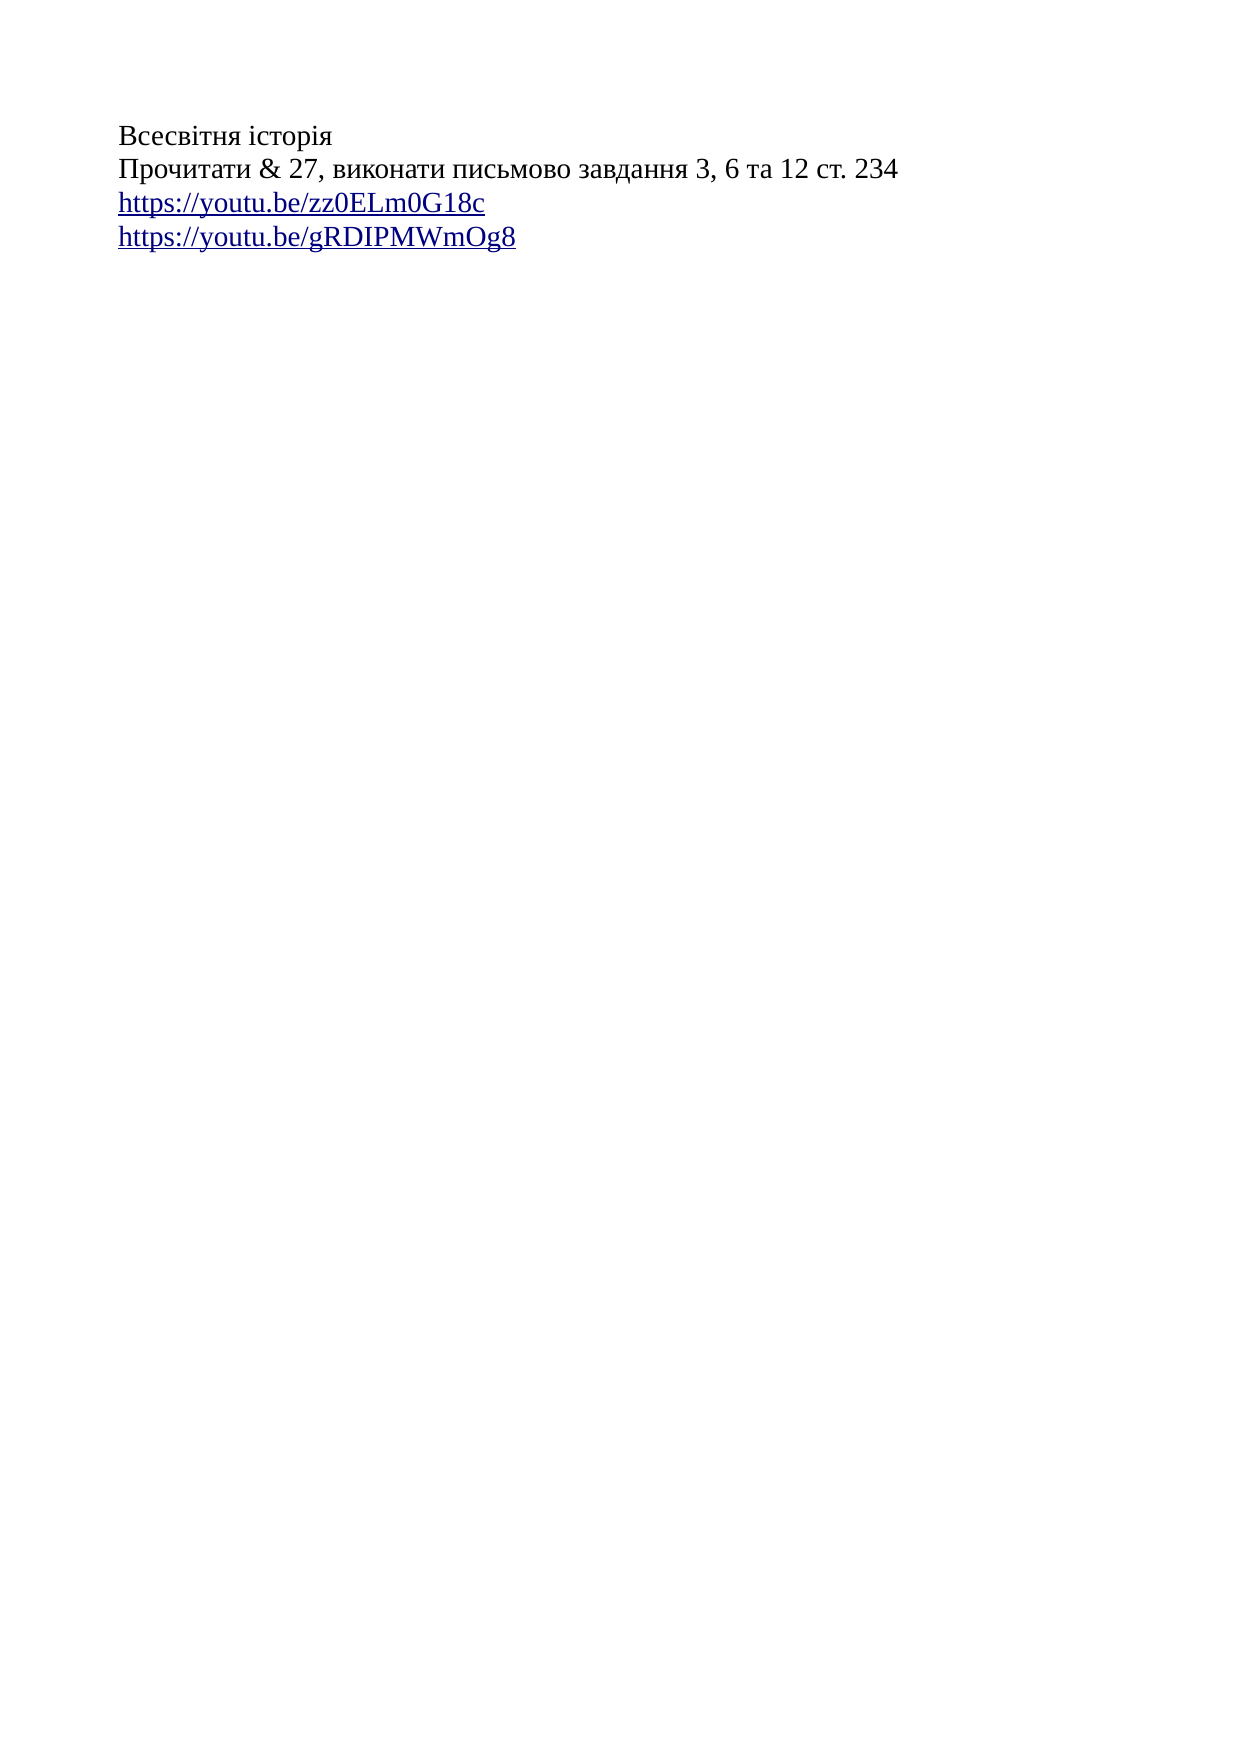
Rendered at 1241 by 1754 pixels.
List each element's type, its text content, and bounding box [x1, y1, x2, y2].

text Всесвітня історія [118, 118, 1122, 152]
text https://youtu.be/gRDIPMWmOg8 [118, 219, 1122, 252]
text Прочитати & 27, виконати письмово завдання 3, 6 та 12 ст. 234 [118, 152, 1122, 185]
text https://youtu.be/zz0ELm0G18c [118, 185, 1122, 219]
